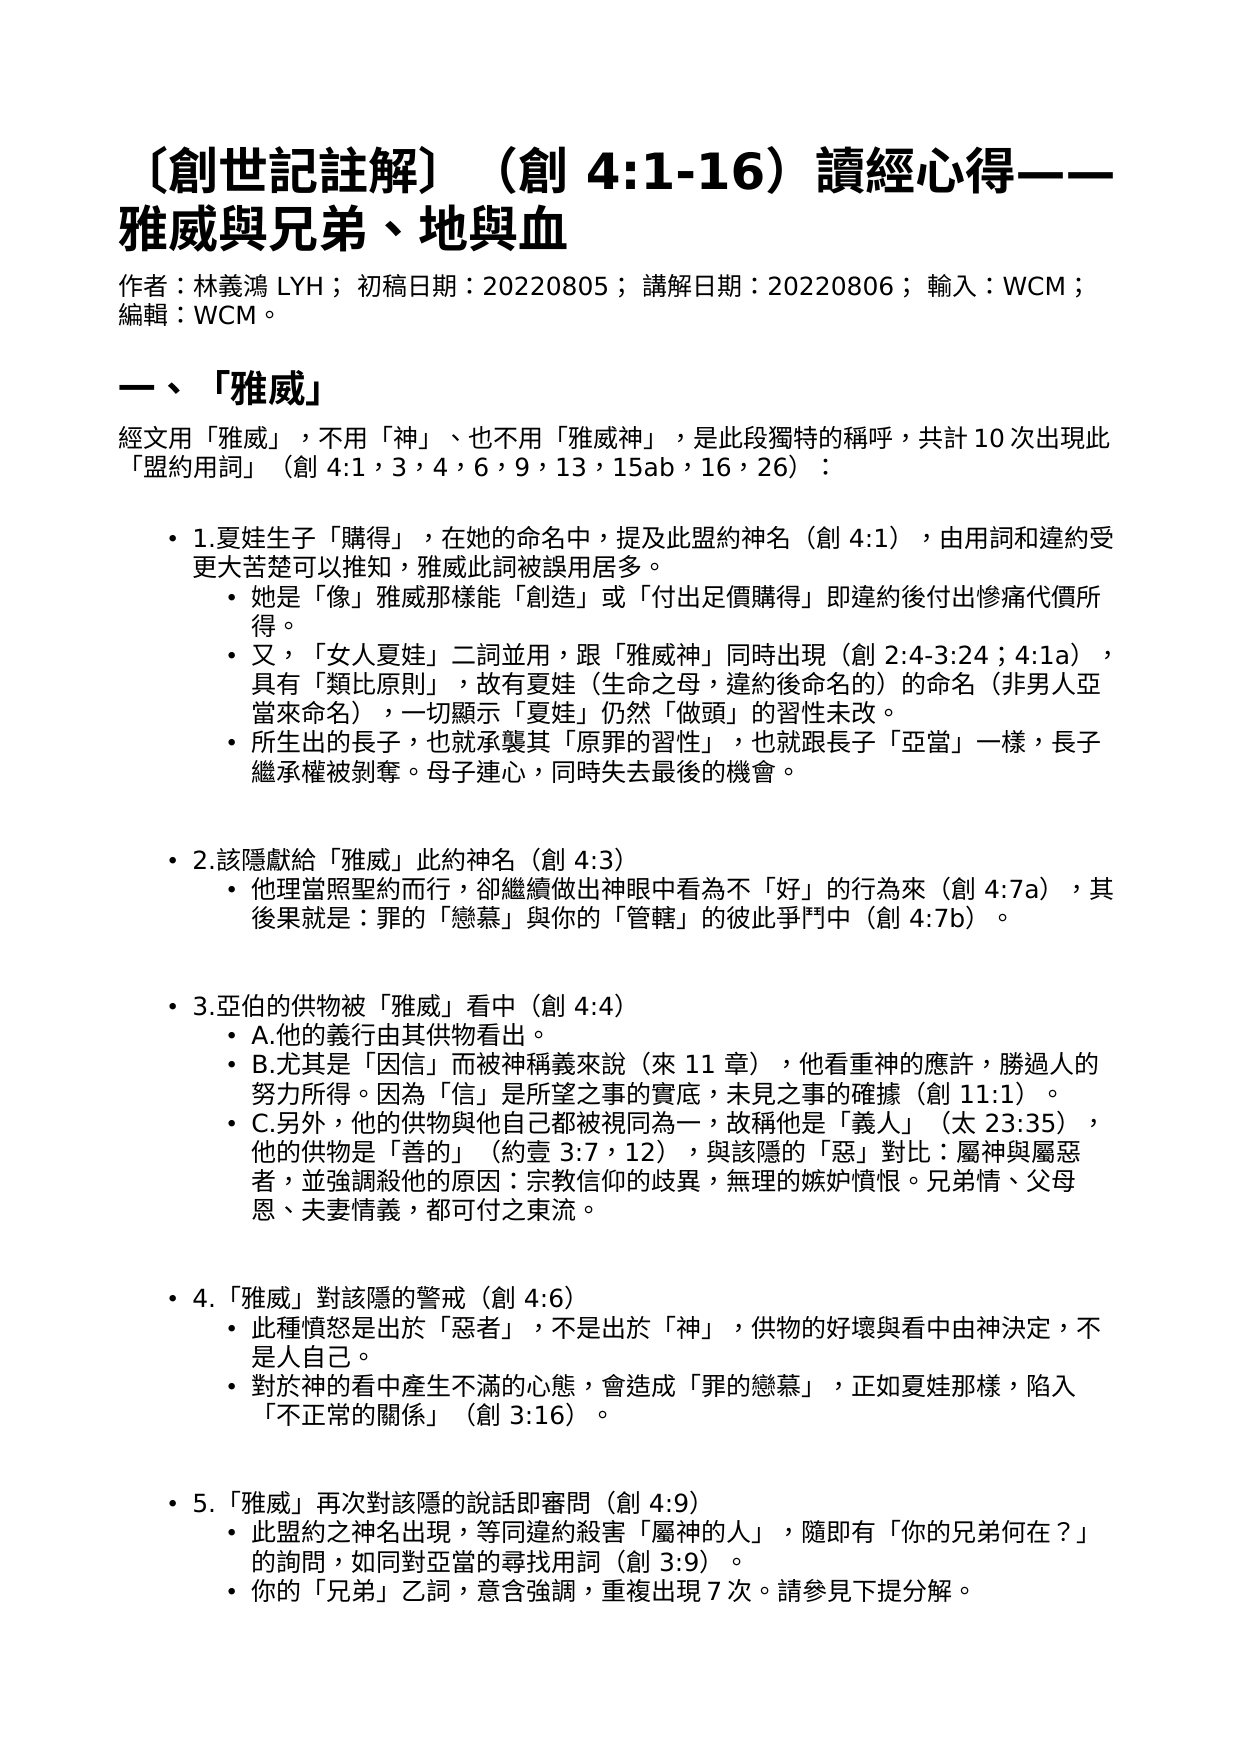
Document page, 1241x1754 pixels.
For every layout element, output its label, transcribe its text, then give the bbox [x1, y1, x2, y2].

list B.尤其是「因信」而被神稱義來說（來 11 章），他看重神的應許，勝過人的努力所得。因為「信」是所望之事的實底，未見之事的確據（創 11:1）。 [236, 1051, 1122, 1109]
list 4.「雅威」對該隱的警戒（創 4:6） [177, 1284, 1122, 1314]
list 2.該隱獻給「雅威」此約神名（創 4:3） [177, 846, 1122, 875]
list 此盟約之神名出現，等同違約殺害「屬神的人」，隨即有「你的兄弟何在？」的詢問，如同對亞當的尋找用詞（創 3:9）。 [236, 1518, 1122, 1577]
list A.他的義行由其供物看出。 [236, 1021, 1122, 1051]
list 你的「兄弟」乙詞，意含強調，重複出現7次。請參見下提分解。 [236, 1577, 1122, 1606]
list 5.「雅威」再次對該隱的說話即審問（創 4:9） [177, 1489, 1122, 1518]
text 經文用「雅威」，不用「神」、也不用「雅威神」，是此段獨特的稱呼，共計10次出現此「盟約用詞」（創 4:1，3，4，6，9，13，15ab，16，26）： [118, 424, 1122, 482]
subtitle 一、「雅威」 [118, 368, 1122, 412]
list 他理當照聖約而行，卻繼續做出神眼中看為不「好」的行為來（創 4:7a），其後果就是：罪的「戀慕」與你的「管轄」的彼此爭鬥中（創 4:7b）。 [236, 875, 1122, 933]
list 又，「女人夏娃」二詞並用，跟「雅威神」同時出現（創 2:4-3:24；4:1a），具有「類比原則」，故有夏娃（生命之母，違約後命名的）的命名（非男人亞當來命名），一切顯示「夏娃」仍然「做頭」的習性未改。 [236, 641, 1122, 728]
list 此種憤怒是出於「惡者」，不是出於「神」，供物的好壞與看中由神決定，不是人自己。 [236, 1314, 1122, 1372]
text 作者：林義鴻 LYH； 初稿日期：20220805； 講解日期：20220806； 輸入：WCM； 編輯：WCM。 [118, 272, 1122, 330]
list 所生出的長子，也就承襲其「原罪的習性」，也就跟長子「亞當」一樣，長子繼承權被剝奪。母子連心，同時失去最後的機會。 [236, 728, 1122, 787]
subtitle 〔創世記註解〕（創 4:1-16）讀經心得——雅威與兄弟、地與血 [118, 143, 1122, 259]
list 3.亞伯的供物被「雅威」看中（創 4:4） [177, 992, 1122, 1021]
list 1.夏娃生子「購得」，在她的命名中，提及此盟約神名（創 4:1），由用詞和違約受更大苦楚可以推知，雅威此詞被誤用居多。 [177, 524, 1122, 583]
list 她是「像」雅威那樣能「創造」或「付出足價購得」即違約後付出慘痛代價所得。 [236, 583, 1122, 641]
list C.另外，他的供物與他自己都被視同為一，故稱他是「義人」（太 23:35），他的供物是「善的」（約壹 3:7，12），與該隱的「惡」對比：屬神與屬惡者，並強調殺他的原因：宗教信仰的歧異，無理的嫉妒憤恨。兄弟情、父母恩、夫妻情義，都可付之東流。 [236, 1109, 1122, 1226]
list 對於神的看中產生不滿的心態，會造成「罪的戀慕」，正如夏娃那樣，陷入「不正常的關係」（創 3:16）。 [236, 1372, 1122, 1430]
